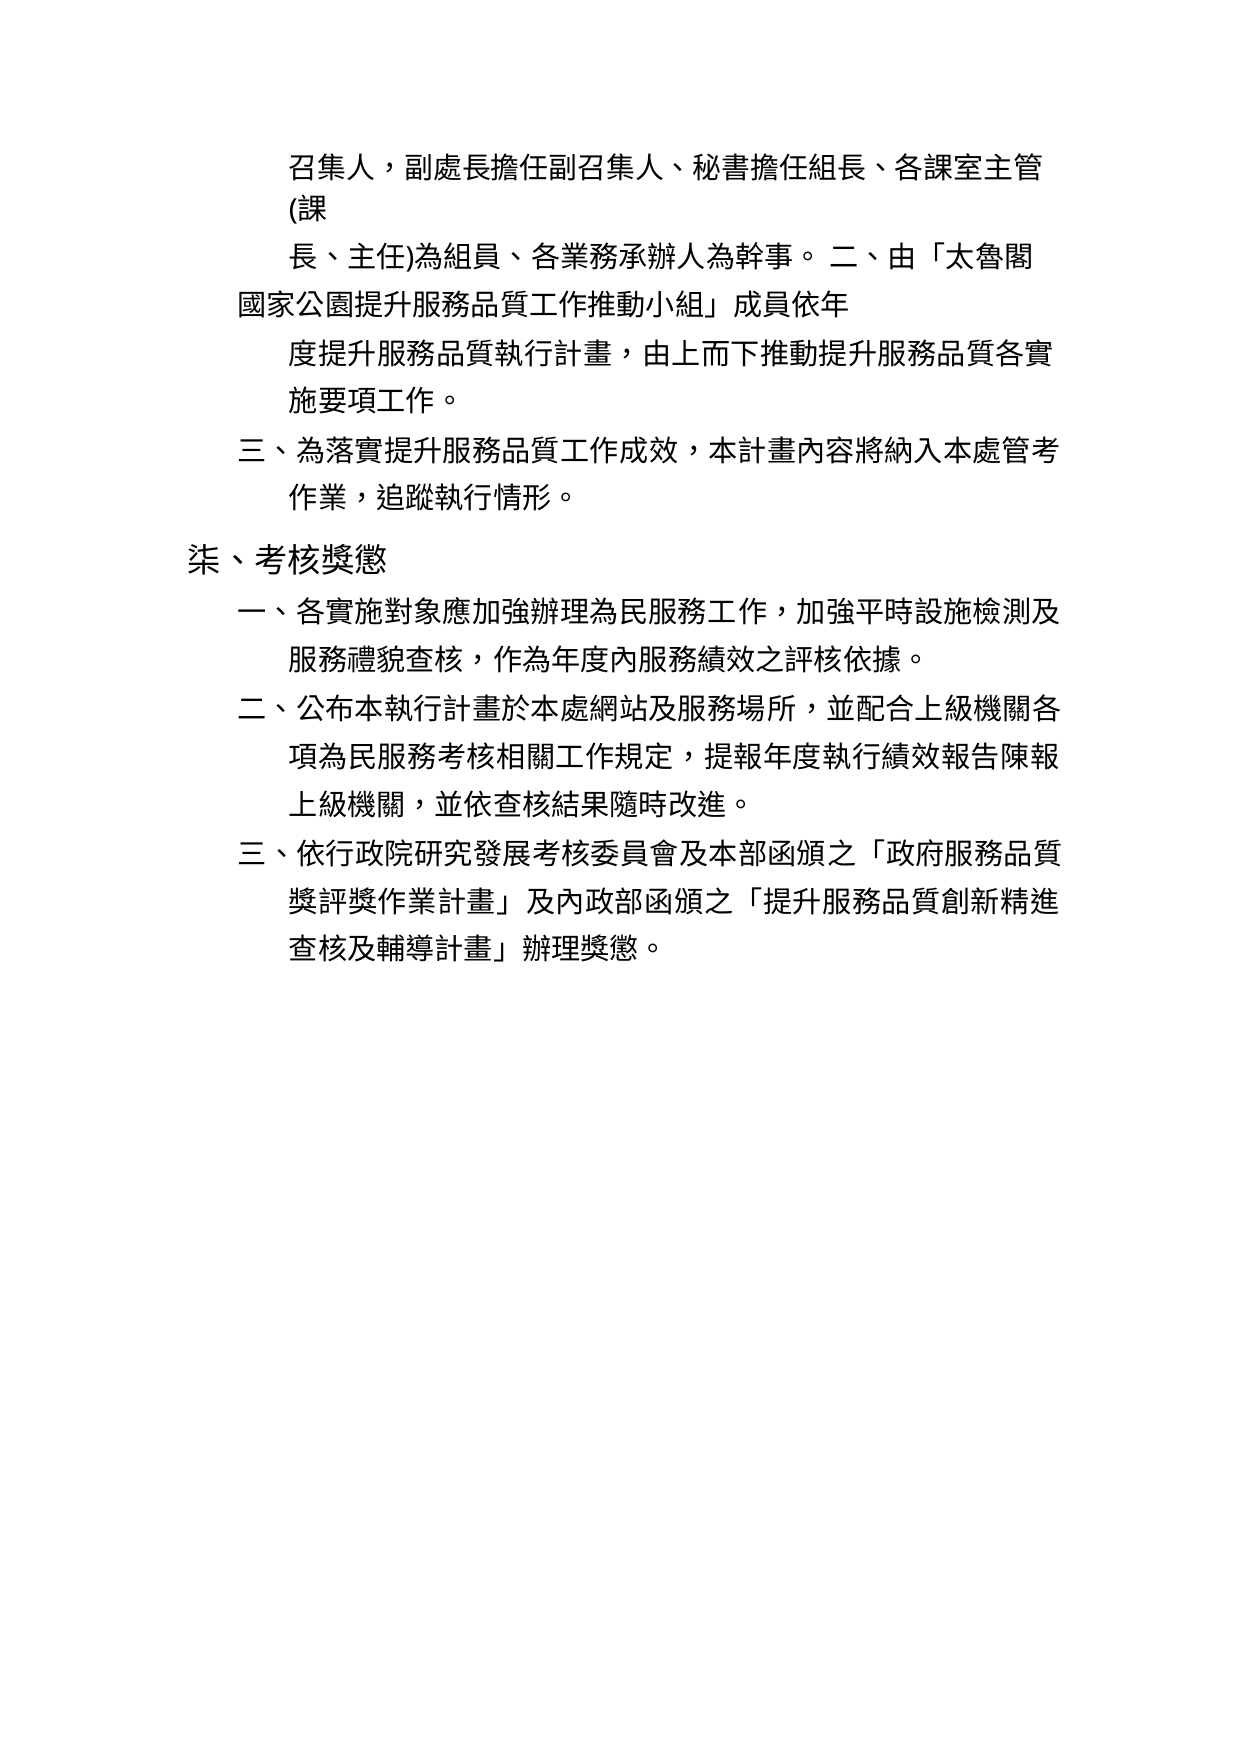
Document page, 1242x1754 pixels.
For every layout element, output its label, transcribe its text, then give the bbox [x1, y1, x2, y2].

text 三、依行政院研究發展考核委員會及本部函頒之「政府服務品質 獎評獎作業計畫」及內政部函頒之「提升服務品質創新精進 查核及輔導計畫」辦理獎懲。 [237, 831, 1062, 968]
text 柒、考核獎懲 [187, 523, 1067, 579]
text 度提升服務品質執行計畫，由上而下推動提升服務品質各實 施要項工作。 [289, 330, 1062, 420]
text 召集人，副處長擔任副召集人、秘書擔任組長、各課室主管(課 [289, 144, 1067, 227]
text 長、主任)為組員、各業務承辦人為幹事。 二、由「太魯閣國家公園提升服務品質工作推動小組」成員依年 [237, 233, 1062, 323]
text 一、各實施對象應加強辦理為民服務工作，加強平時設施檢測及 服務禮貌查核，作為年度內服務績效之評核依據。 [237, 589, 1062, 679]
text 二、公布本執行計畫於本處網站及服務場所，並配合上級機關各 項為民服務考核相關工作規定，提報年度執行績效報告陳報 上級機關，並依查核結果隨時改進。 [237, 686, 1062, 823]
text 三、為落實提升服務品質工作成效，本計畫內容將納入本處管考 作業，追蹤執行情形。 [237, 427, 1062, 517]
